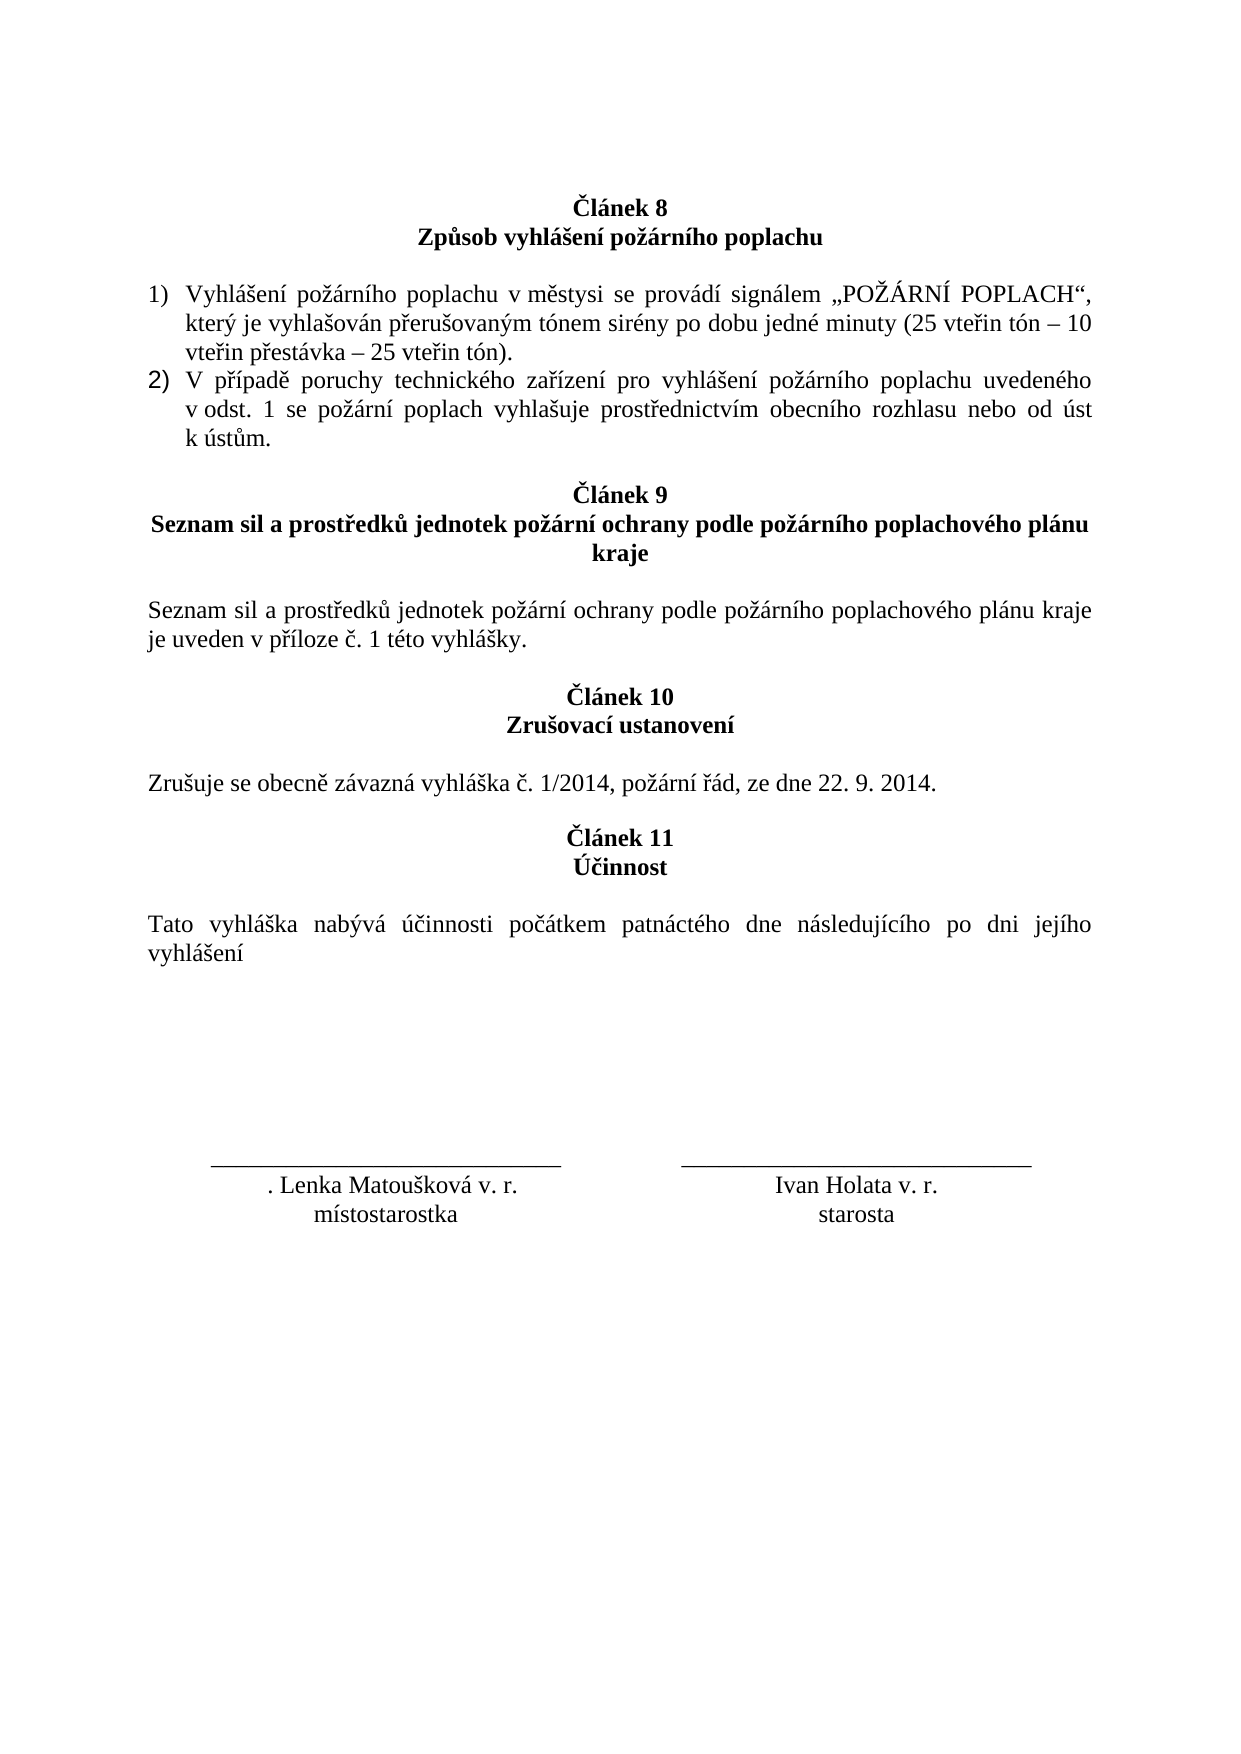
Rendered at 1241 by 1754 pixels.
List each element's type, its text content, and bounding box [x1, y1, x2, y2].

list Vyhlášení požárního poplachu v městysi se provádí signálem „POŽÁRNÍ POPLACH“, který je vyhlašován přerušovaným tónem sirény po dobu jedné minuty (25 vteřin tón – 10 vteřin přestávka – 25 vteřin tón). [148, 279, 1093, 366]
text Článek 8 Způsob vyhlášení požárního poplachu [148, 193, 1093, 251]
text Tato vyhláška nabývá účinnosti počátkem patnáctého dne následujícího po dni jejího vyhlášení [148, 909, 1093, 967]
list V případě poruchy technického zařízení pro vyhlášení požárního poplachu uvedeného v odst. 1 se požární poplach vyhlašuje prostřednictvím obecního rozhlasu nebo od úst k ústům. [148, 366, 1093, 452]
text Článek 9 Seznam sil a prostředků jednotek požární ochrany podle požárního poplachového plánu kraje [148, 481, 1093, 567]
table_cell Ivan Holata v. r. starosta [622, 1170, 1091, 1227]
table_header ____________________________ [622, 1141, 1091, 1170]
text Článek 11 [148, 823, 1093, 852]
text Článek 10 Zrušovací ustanovení [148, 682, 1093, 739]
text Seznam sil a prostředků jednotek požární ochrany podle požárního poplachového plánu kraje je uveden v příloze č. 1 této vyhlášky. [148, 596, 1093, 653]
table_header ____________________________ [150, 1141, 622, 1170]
text Zrušuje se obecně závazná vyhláška č. 1/2014, požární řád, ze dne 22. 9. 2014. [148, 768, 1093, 797]
text Účinnost [148, 852, 1093, 881]
table_cell . Lenka Matoušková v. r. místostarostka [150, 1170, 622, 1227]
